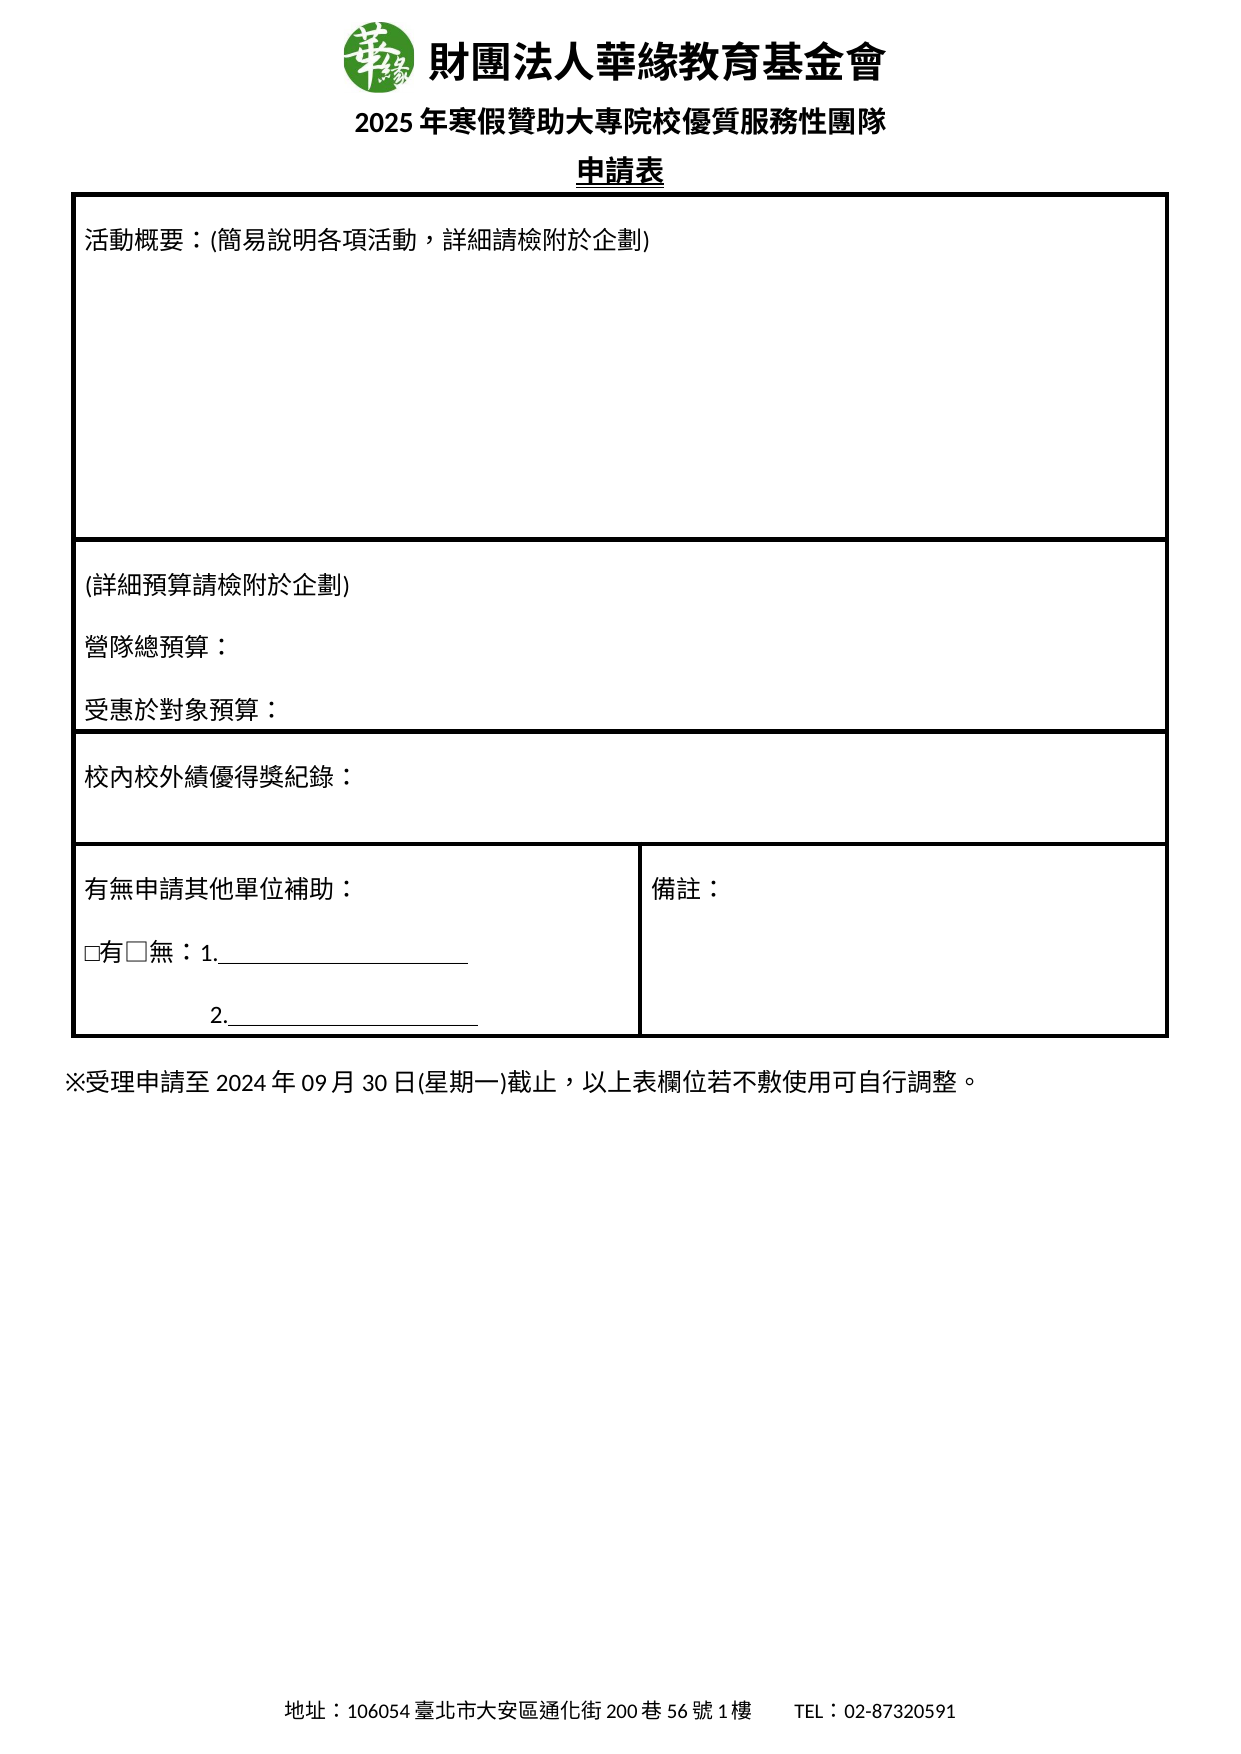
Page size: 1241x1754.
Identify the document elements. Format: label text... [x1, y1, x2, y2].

table_cell 活動概要：(簡易說明各項活動，詳細請檢附於企劃) [76, 197, 1165, 537]
text ※受理申請至2024年09月30日(星期一)截止，以上表欄位若不敷使用可自行調整。 [59, 1038, 1181, 1101]
table_cell 校內校外績優得獎紀錄： [1006, 734, 1165, 842]
table_cell 校內校外績優得獎紀錄： [76, 734, 234, 842]
table_cell 備註： [642, 846, 1165, 1034]
table_cell 有無申請其他單位補助： □有□無：1.＿＿＿＿＿＿＿＿＿＿ 2.＿＿＿＿＿＿＿＿＿＿ [76, 846, 638, 1034]
table_cell (詳細預算請檢附於企劃) 營隊總預算： 受惠於對象預算： [76, 542, 234, 729]
table_cell (詳細預算請檢附於企劃) 營隊總預算： 受惠於對象預算： [1006, 542, 1165, 729]
